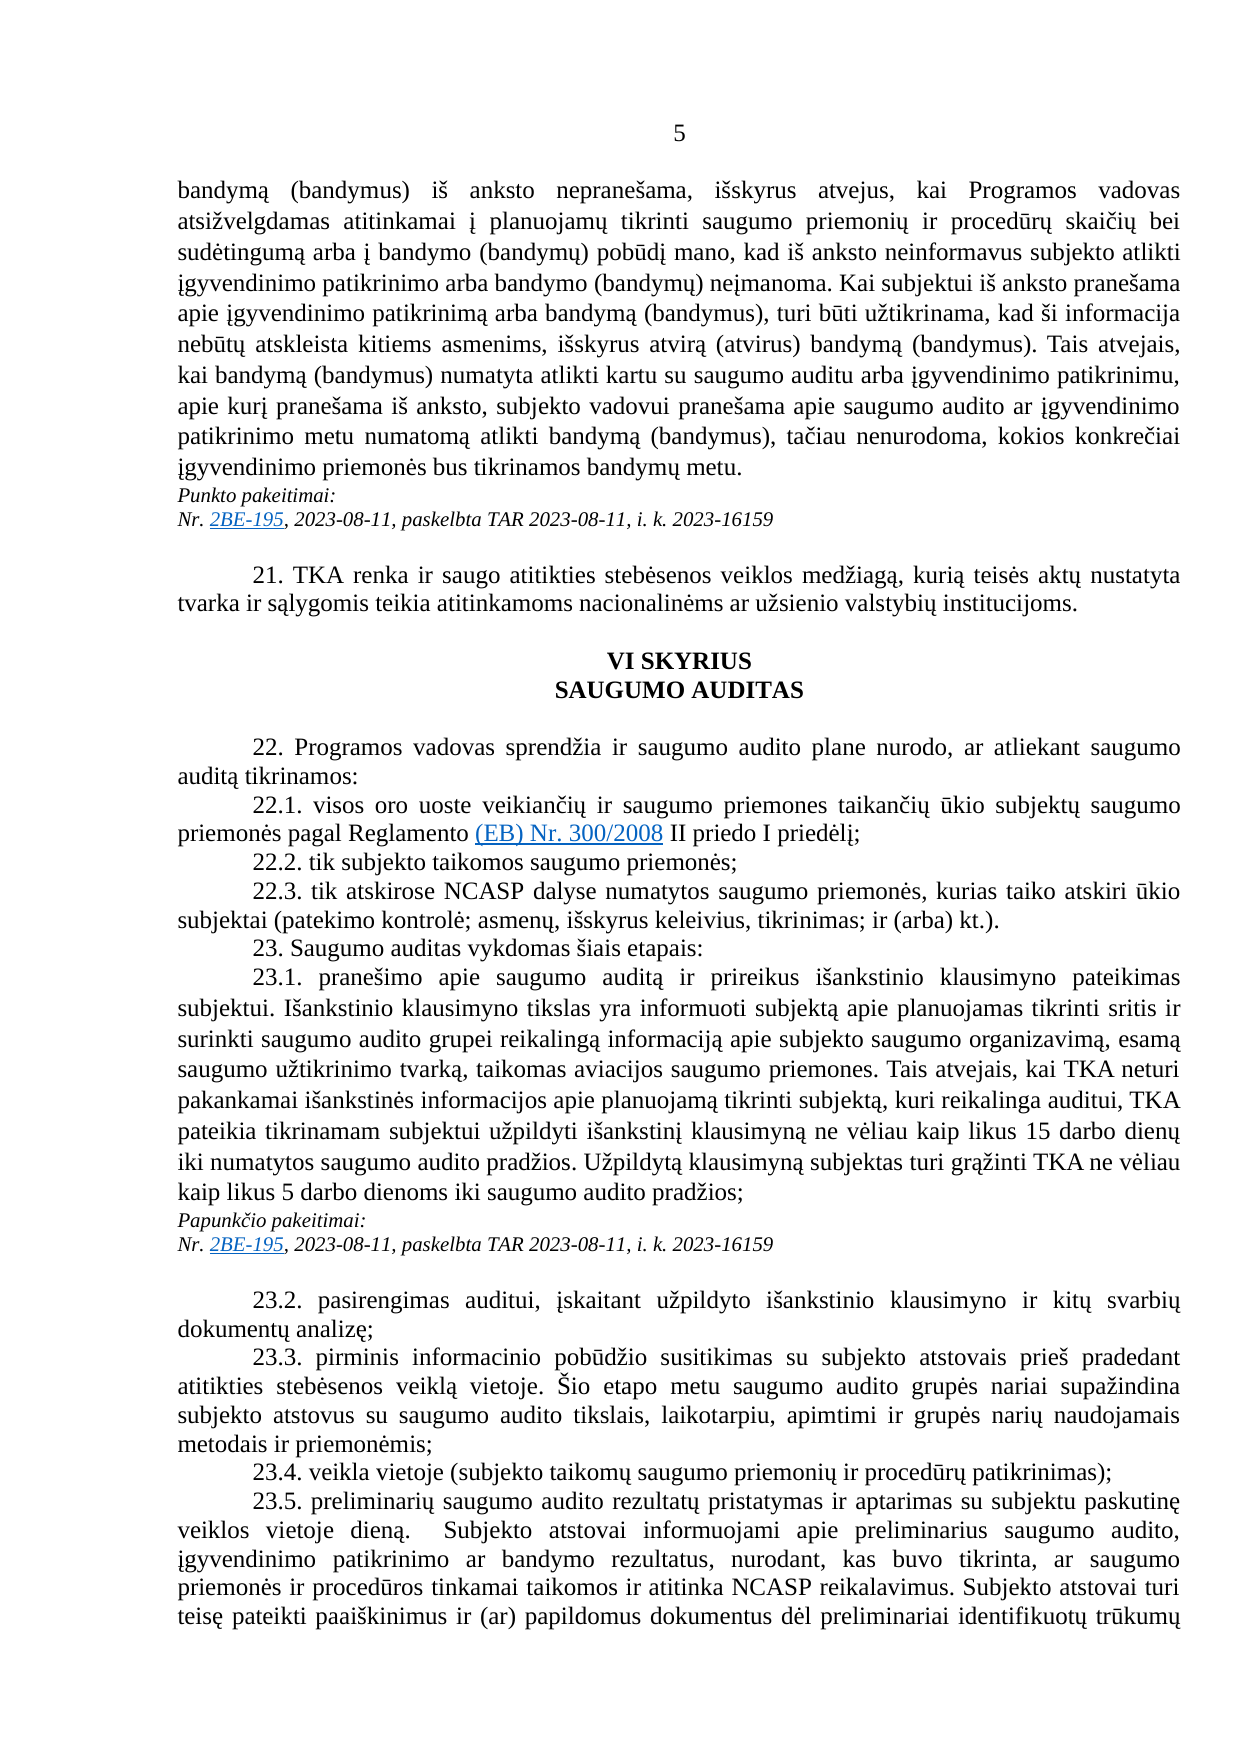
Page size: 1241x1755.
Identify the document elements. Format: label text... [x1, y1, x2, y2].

text 22.1. visos oro uoste veikiančių ir saugumo priemones taikančių ūkio subjektų saugumo priemonės pagal Reglamento (EB) Nr. 300/2008 II priedo I priedėlį; [177, 790, 1181, 847]
text 23.5. preliminarių saugumo audito rezultatų pristatymas ir aptarimas su subjektu paskutinę veiklos vietoje dieną. Subjekto atstovai informuojami apie preliminarius saugumo audito, įgyvendinimo patikrinimo ar bandymo rezultatus, nurodant, kas buvo tikrinta, ar saugumo priemonės ir procedūros tinkamai taikomos ir atitinka NCASP reikalavimus. Subjekto atstovai turi teisę pateikti paaiškinimus ir (ar) papildomus dokumentus dėl preliminariai identifikuotų trūkumų [177, 1486, 1181, 1630]
text 23.4. veikla vietoje (subjekto taikomų saugumo priemonių ir procedūrų patikrinimas); [177, 1457, 1181, 1486]
text 23.3. pirminis informacinio pobūdžio susitikimas su subjekto atstovais prieš pradedant atitikties stebėsenos veiklą vietoje. Šio etapo metu saugumo audito grupės nariai supažindina subjekto atstovus su saugumo audito tikslais, laikotarpiu, apimtimi ir grupės narių naudojamais metodais ir priemonėmis; [177, 1342, 1181, 1457]
text Papunkčio pakeitimai: [177, 1208, 1181, 1232]
text Nr. 2BE-195, 2023-08-11, paskelbta TAR 2023-08-11, i. k. 2023-16159 [177, 507, 1181, 531]
text 23.1. pranešimo apie saugumo auditą ir prireikus išankstinio klausimyno pateikimas subjektui. Išankstinio klausimyno tikslas yra informuoti subjektą apie planuojamas tikrinti sritis ir surinkti saugumo audito grupei reikalingą informaciją apie subjekto saugumo organizavimą, esamą saugumo užtikrinimo tvarką, taikomas aviacijos saugumo priemones. Tais atvejais, kai TKA neturi pakankamai išankstinės informacijos apie planuojamą tikrinti subjektą, kuri reikalinga auditui, TKA pateikia tikrinamam subjektui užpildyti išankstinį klausimyną ne vėliau kaip likus 15 darbo dienų iki numatytos saugumo audito pradžios. Užpildytą klausimyną subjektas turi grąžinti TKA ne vėliau kaip likus 5 darbo dienoms iki saugumo audito pradžios; [177, 962, 1181, 1206]
text bandymą (bandymus) iš anksto nepranešama, išskyrus atvejus, kai Programos vadovas atsižvelgdamas atitinkamai į planuojamų tikrinti saugumo priemonių ir procedūrų skaičių bei sudėtingumą arba į bandymo (bandymų) pobūdį mano, kad iš anksto neinformavus subjekto atlikti įgyvendinimo patikrinimo arba bandymo (bandymų) neįmanoma. Kai subjektui iš anksto pranešama apie įgyvendinimo patikrinimą arba bandymą (bandymus), turi būti užtikrinama, kad ši informacija nebūtų atskleista kitiems asmenims, išskyrus atvirą (atvirus) bandymą (bandymus). Tais atvejais, kai bandymą (bandymus) numatyta atlikti kartu su saugumo auditu arba įgyvendinimo patikrinimu, apie kurį pranešama iš anksto, subjekto vadovui pranešama apie saugumo audito ar įgyvendinimo patikrinimo metu numatomą atlikti bandymą (bandymus), tačiau nenurodoma, kokios konkrečiai įgyvendinimo priemonės bus tikrinamos bandymų metu. [177, 176, 1181, 481]
text 23. Saugumo auditas vykdomas šiais etapais: [177, 933, 1181, 962]
text SAUGUMO AUDITAS [177, 675, 1181, 703]
text 22.2. tik subjekto taikomos saugumo priemonės; [177, 847, 1181, 876]
text Nr. 2BE-195, 2023-08-11, paskelbta TAR 2023-08-11, i. k. 2023-16159 [177, 1232, 1181, 1256]
text VI SKYRIUS [177, 646, 1181, 675]
text Punkto pakeitimai: [177, 483, 1181, 507]
text 22. Programos vadovas sprendžia ir saugumo audito plane nurodo, ar atliekant saugumo auditą tikrinamos: [177, 732, 1181, 790]
text 21. TKA renka ir saugo atitikties stebėsenos veiklos medžiagą, kurią teisės aktų nustatyta tvarka ir sąlygomis teikia atitinkamoms nacionalinėms ar užsienio valstybių institucijoms. [177, 560, 1181, 617]
text 22.3. tik atskirose NCASP dalyse numatytos saugumo priemonės, kurias taiko atskiri ūkio subjektai (patekimo kontrolė; asmenų, išskyrus keleivius, tikrinimas; ir (arba) kt.). [177, 876, 1181, 933]
text 23.2. pasirengimas auditui, įskaitant užpildyto išankstinio klausimyno ir kitų svarbių dokumentų analizę; [177, 1285, 1181, 1342]
